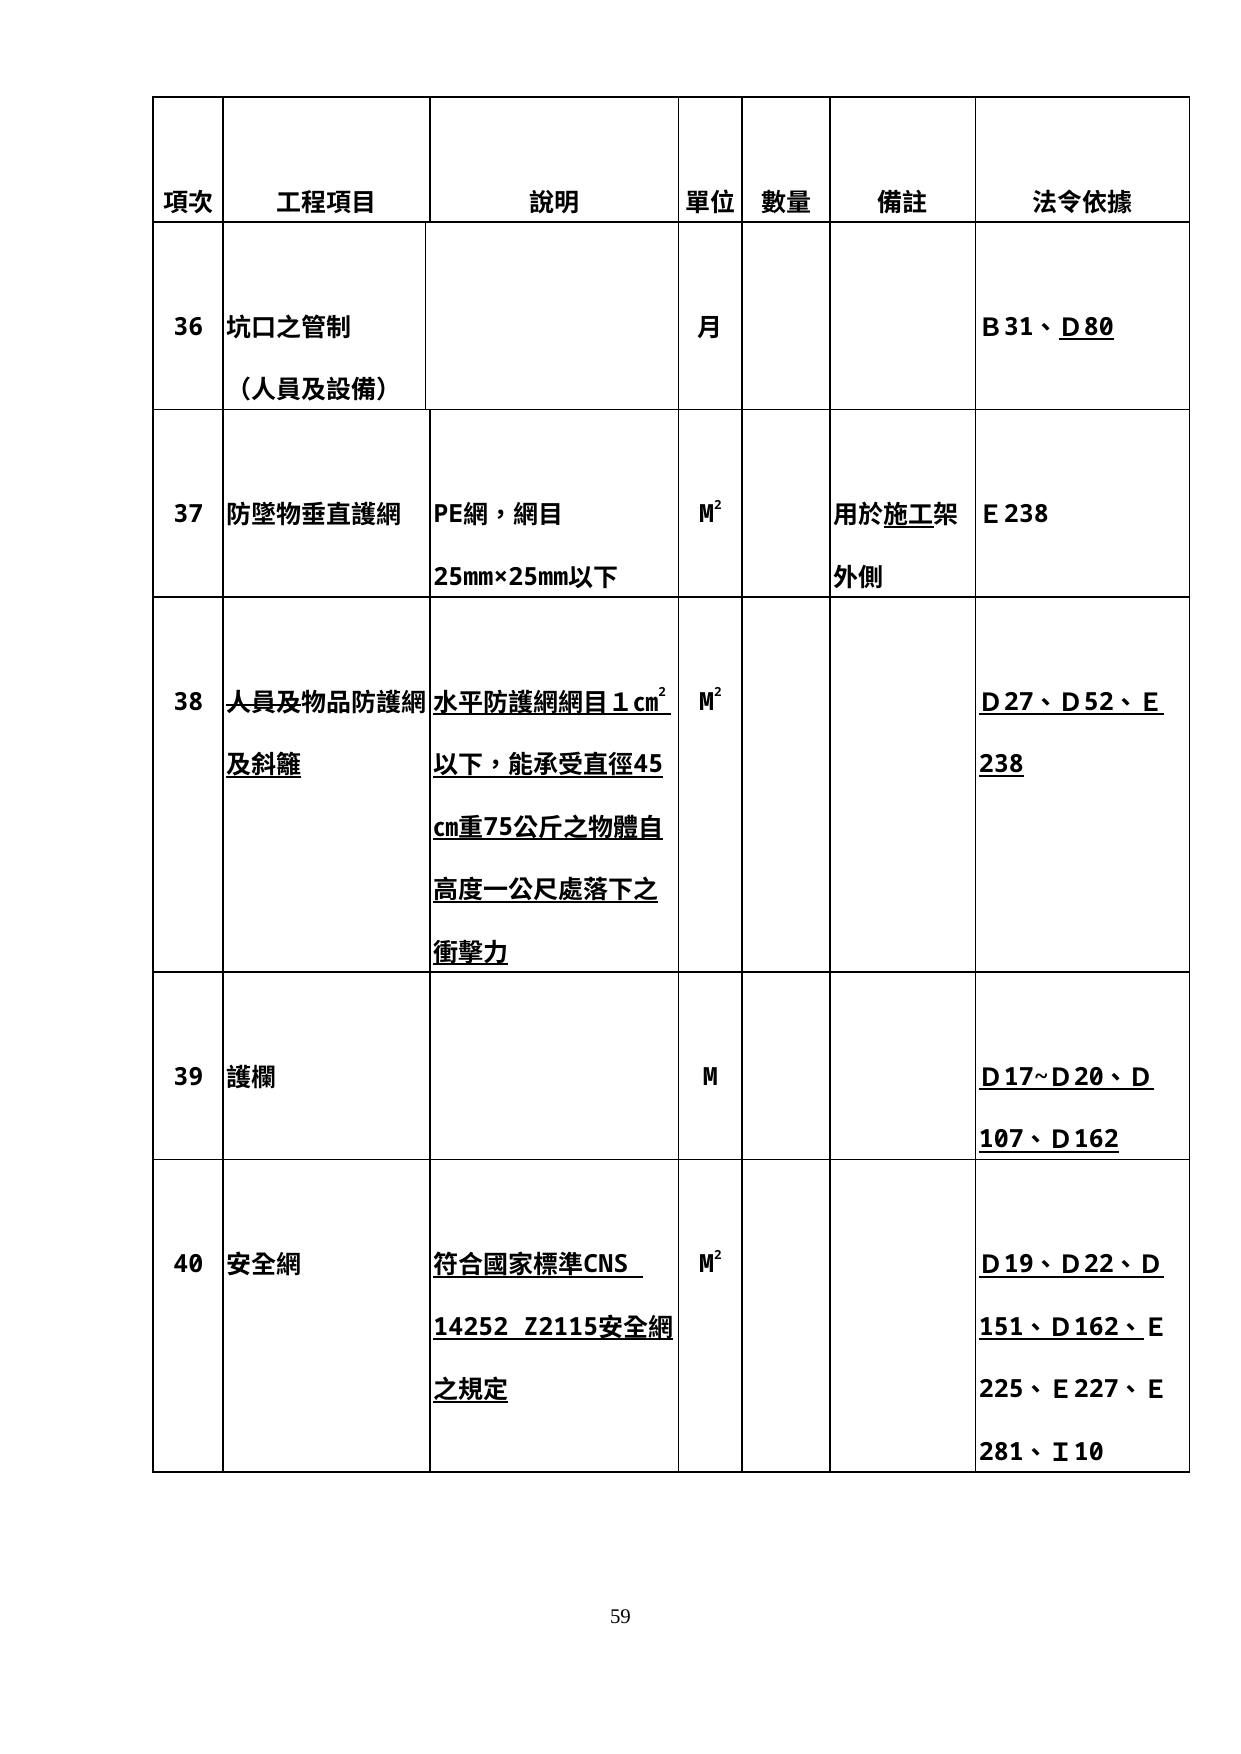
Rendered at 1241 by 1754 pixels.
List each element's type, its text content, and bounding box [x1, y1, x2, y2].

table_cell [743, 223, 829, 409]
table_cell 水平防護網網目１㎝2以下，能承受直徑45㎝重75公斤之物體自高度一公尺處落下之衝擊力 [431, 598, 678, 971]
table_cell [831, 1160, 975, 1471]
table_cell [743, 1160, 829, 1471]
table_cell 安全網 [224, 1160, 429, 1471]
table_cell Ｂ31、Ｄ80 [976, 223, 1189, 409]
table_cell [743, 973, 829, 1159]
table_cell M2 [679, 598, 741, 971]
table_cell M2 [679, 410, 741, 596]
table_cell 月 [679, 223, 741, 409]
table_cell 36 [154, 223, 222, 409]
table_header 項次 [154, 98, 222, 221]
table_cell [431, 973, 678, 1159]
table_cell 用於施工架外側 [831, 410, 975, 596]
table_cell M2 [679, 1160, 741, 1471]
table_cell 護欄 [224, 973, 429, 1159]
table_cell Ｄ27、Ｄ52、Ｅ238 [976, 598, 1189, 971]
table_cell 38 [154, 598, 222, 971]
table_cell 39 [154, 973, 222, 1159]
table_header 單位 [679, 98, 741, 221]
table_cell [831, 598, 975, 971]
table_cell [426, 223, 678, 409]
table_cell 符合國家標準CNS 14252 Z2115安全網之規定 [431, 1160, 678, 1471]
table_cell Ｄ19、Ｄ22、Ｄ151、Ｄ162、Ｅ225、Ｅ227、Ｅ281、Ｉ10 [976, 1160, 1189, 1471]
table_cell [831, 973, 975, 1159]
table_cell PE網，網目25mm×25mm以下 [431, 410, 678, 596]
table_cell 人員及物品防護網及斜籬 [224, 598, 429, 971]
table_cell [831, 223, 975, 409]
table_cell 防墜物垂直護網 [224, 410, 429, 596]
table_cell [743, 598, 829, 971]
table_cell 37 [154, 410, 222, 596]
table_header 工程項目 [224, 98, 429, 221]
table_header 法令依據 [976, 98, 1189, 221]
table_cell 坑口之管制 （人員及設備） [224, 223, 425, 409]
table_cell 40 [154, 1160, 222, 1471]
table_header 數量 [743, 98, 829, 221]
table_header 備註 [831, 98, 975, 221]
table_cell Ｅ238 [976, 410, 1189, 596]
table_header 說明 [431, 98, 678, 221]
table_cell [743, 410, 829, 596]
table_cell M [679, 973, 741, 1159]
table_cell Ｄ17~Ｄ20、Ｄ107、Ｄ162 [976, 973, 1189, 1159]
